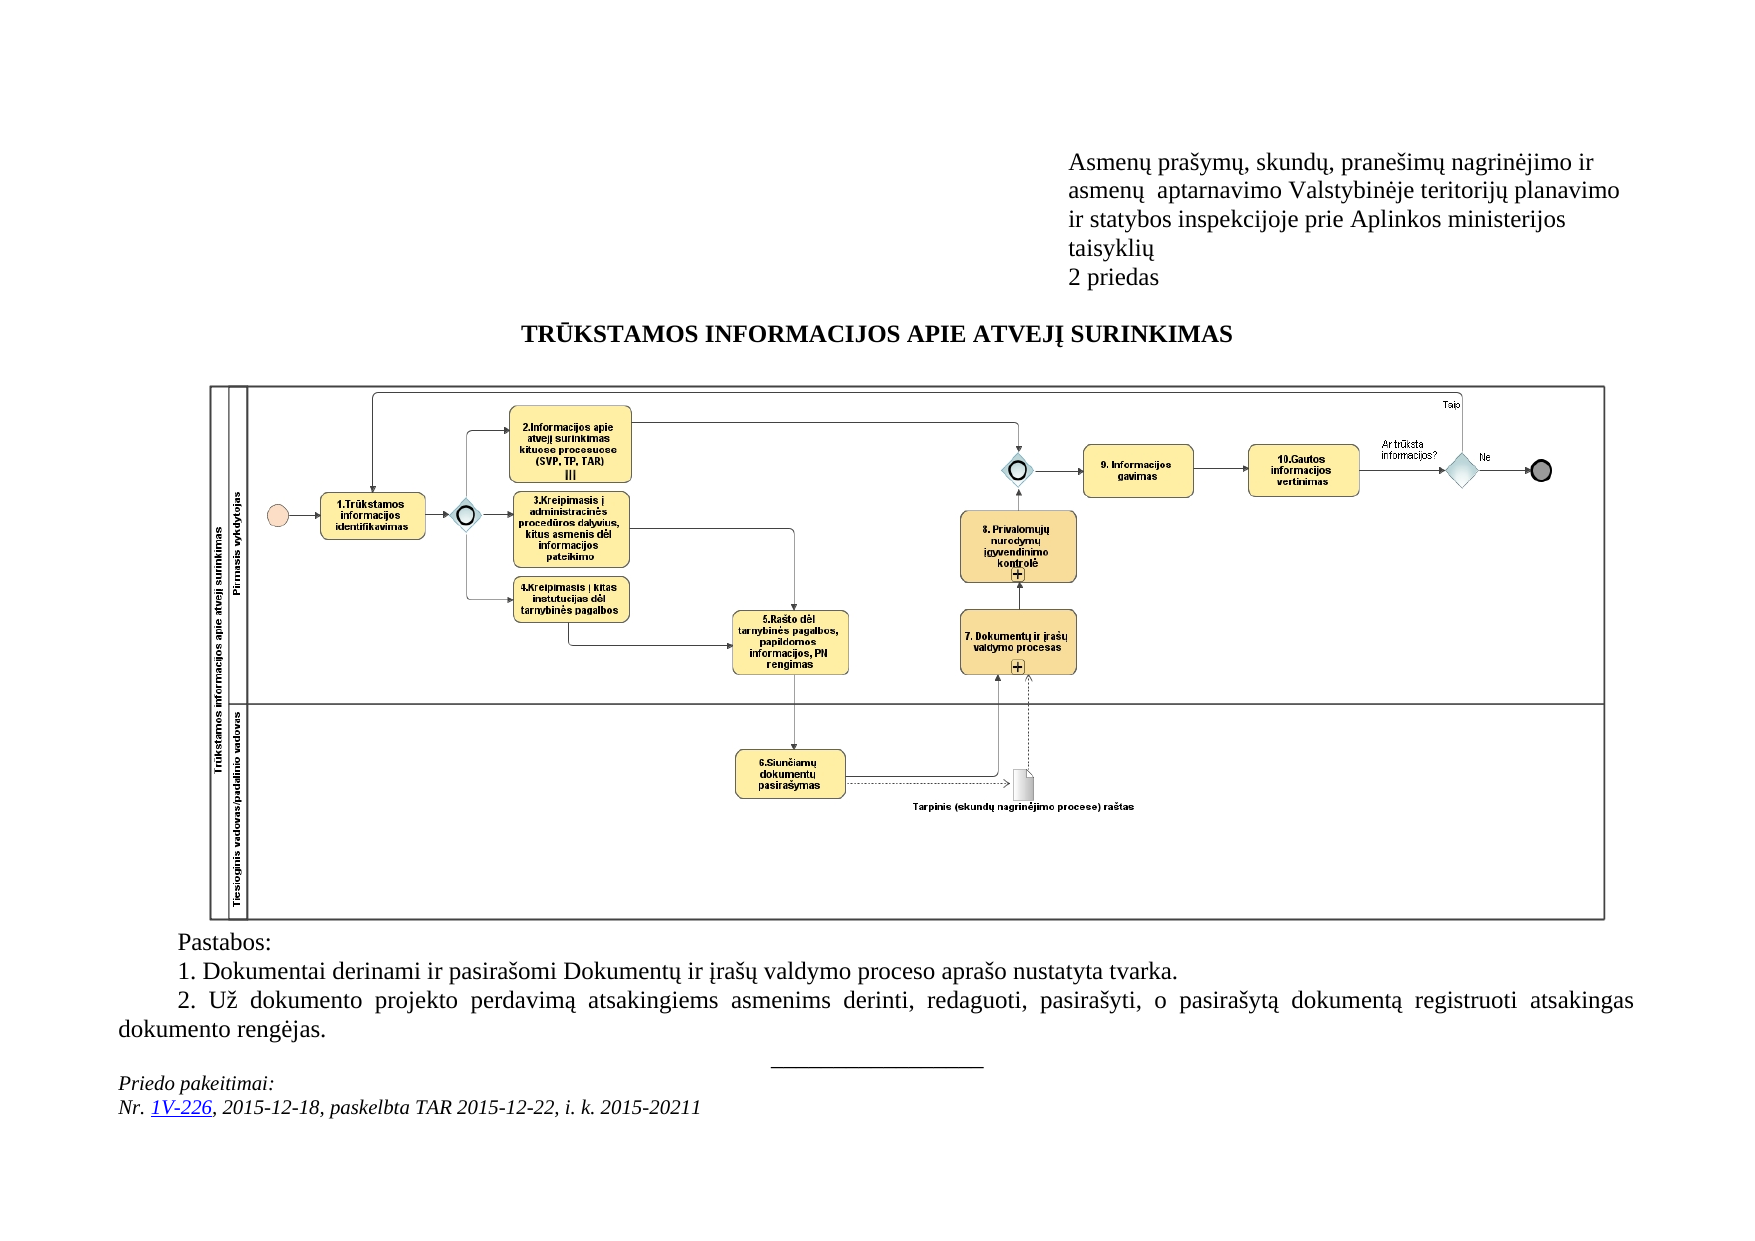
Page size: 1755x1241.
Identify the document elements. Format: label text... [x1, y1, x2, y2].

text 1. Dokumentai derinami ir pasirašomi Dokumentų ir įrašų valdymo proceso aprašo nustatyta tvarka. [118, 956, 1636, 985]
text Pastabos: [118, 927, 1636, 956]
text Asmenų prašymų, skundų, pranešimų nagrinėjimo ir asmenų aptarnavimo Valstybinėje teritorijų planavimo ir statybos inspekcijoje prie Aplinkos ministerijos taisyklių [1068, 147, 1636, 262]
text 2. Už dokumento projekto perdavimą atsakingiems asmenims derinti, redaguoti, pasirašyti, o pasirašytą dokumentą registruoti atsakingas dokumento rengėjas. [118, 985, 1636, 1042]
text 2 priedas [1068, 262, 1636, 291]
text Nr. 1V-226, 2015-12-18, paskelbta TAR 2015-12-22, i. k. 2015-20211 [118, 1095, 1636, 1119]
text _________________ [118, 1042, 1636, 1071]
text TRŪKSTAMOS INFORMACIJOS APIE ATVEJĮ SURINKIMAS [118, 319, 1636, 348]
text Priedo pakeitimai: [118, 1071, 1636, 1095]
